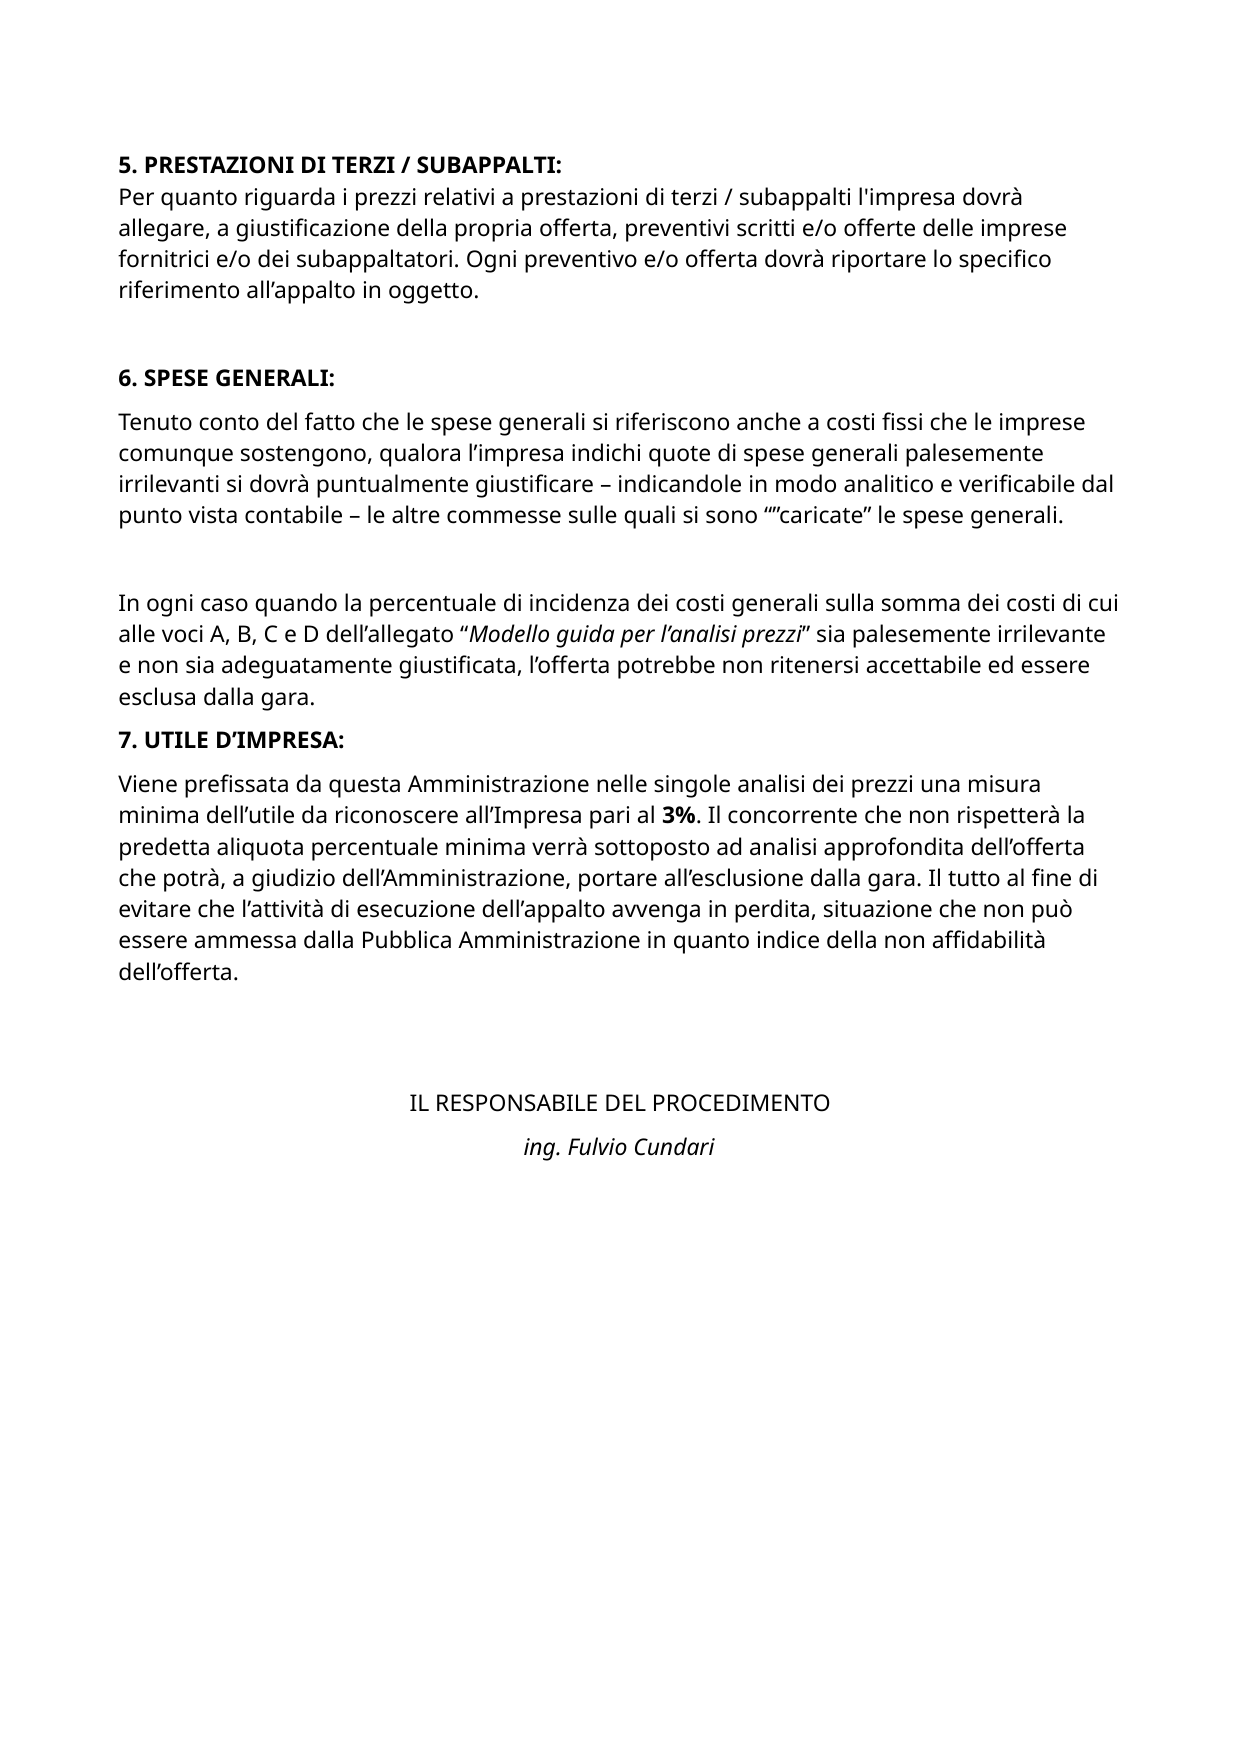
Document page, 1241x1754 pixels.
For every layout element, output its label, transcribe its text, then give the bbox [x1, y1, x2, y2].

text Viene prefissata da questa Amministrazione nelle singole analisi dei prezzi una misura minima dell’utile da riconoscere all’Impresa pari al 3%. Il concorrente che non rispetterà la predetta aliquota percentuale minima verrà sottoposto ad analisi approfondita dell’offerta che potrà, a giudizio dell’Amministrazione, portare all’esclusione dalla gara. Il tutto al fine di evitare che l’attività di esecuzione dell’appalto avvenga in perdita, situazione che non può essere ammessa dalla Pubblica Amministrazione in quanto indice della non affidabilità dell’offerta. [118, 768, 1122, 987]
text ing. Fulvio Cundari [118, 1131, 1122, 1162]
text IL RESPONSABILE DEL PROCEDIMENTO [118, 1087, 1122, 1118]
text 7. UTILE D’IMPRESA: [118, 724, 1122, 756]
text 6. SPESE GENERALI: [118, 362, 1122, 393]
text Tenuto conto del fatto che le spese generali si riferiscono anche a costi fissi che le imprese comunque sostengono, qualora l’impresa indichi quote di spese generali palesemente irrilevanti si dovrà puntualmente giustificare – indicandole in modo analitico e verificabile dal punto vista contabile – le altre commesse sulle quali si sono “”caricate” le spese generali. [118, 406, 1122, 531]
text 5. PRESTAZIONI DI TERZI / SUBAPPALTI: [118, 149, 1122, 181]
text Per quanto riguarda i prezzi relativi a prestazioni di terzi / subappalti l'impresa dovrà allegare, a giustificazione della propria offerta, preventivi scritti e/o offerte delle imprese fornitrici e/o dei subappaltatori. Ogni preventivo e/o offerta dovrà riportare lo specifico riferimento all’appalto in oggetto. [118, 181, 1122, 306]
text In ogni caso quando la percentuale di incidenza dei costi generali sulla somma dei costi di cui alle voci A, B, C e D dell’allegato “Modello guida per l’analisi prezzi” sia palesemente irrilevante e non sia adeguatamente giustificata, l’offerta potrebbe non ritenersi accettabile ed essere esclusa dalla gara. [118, 587, 1122, 712]
